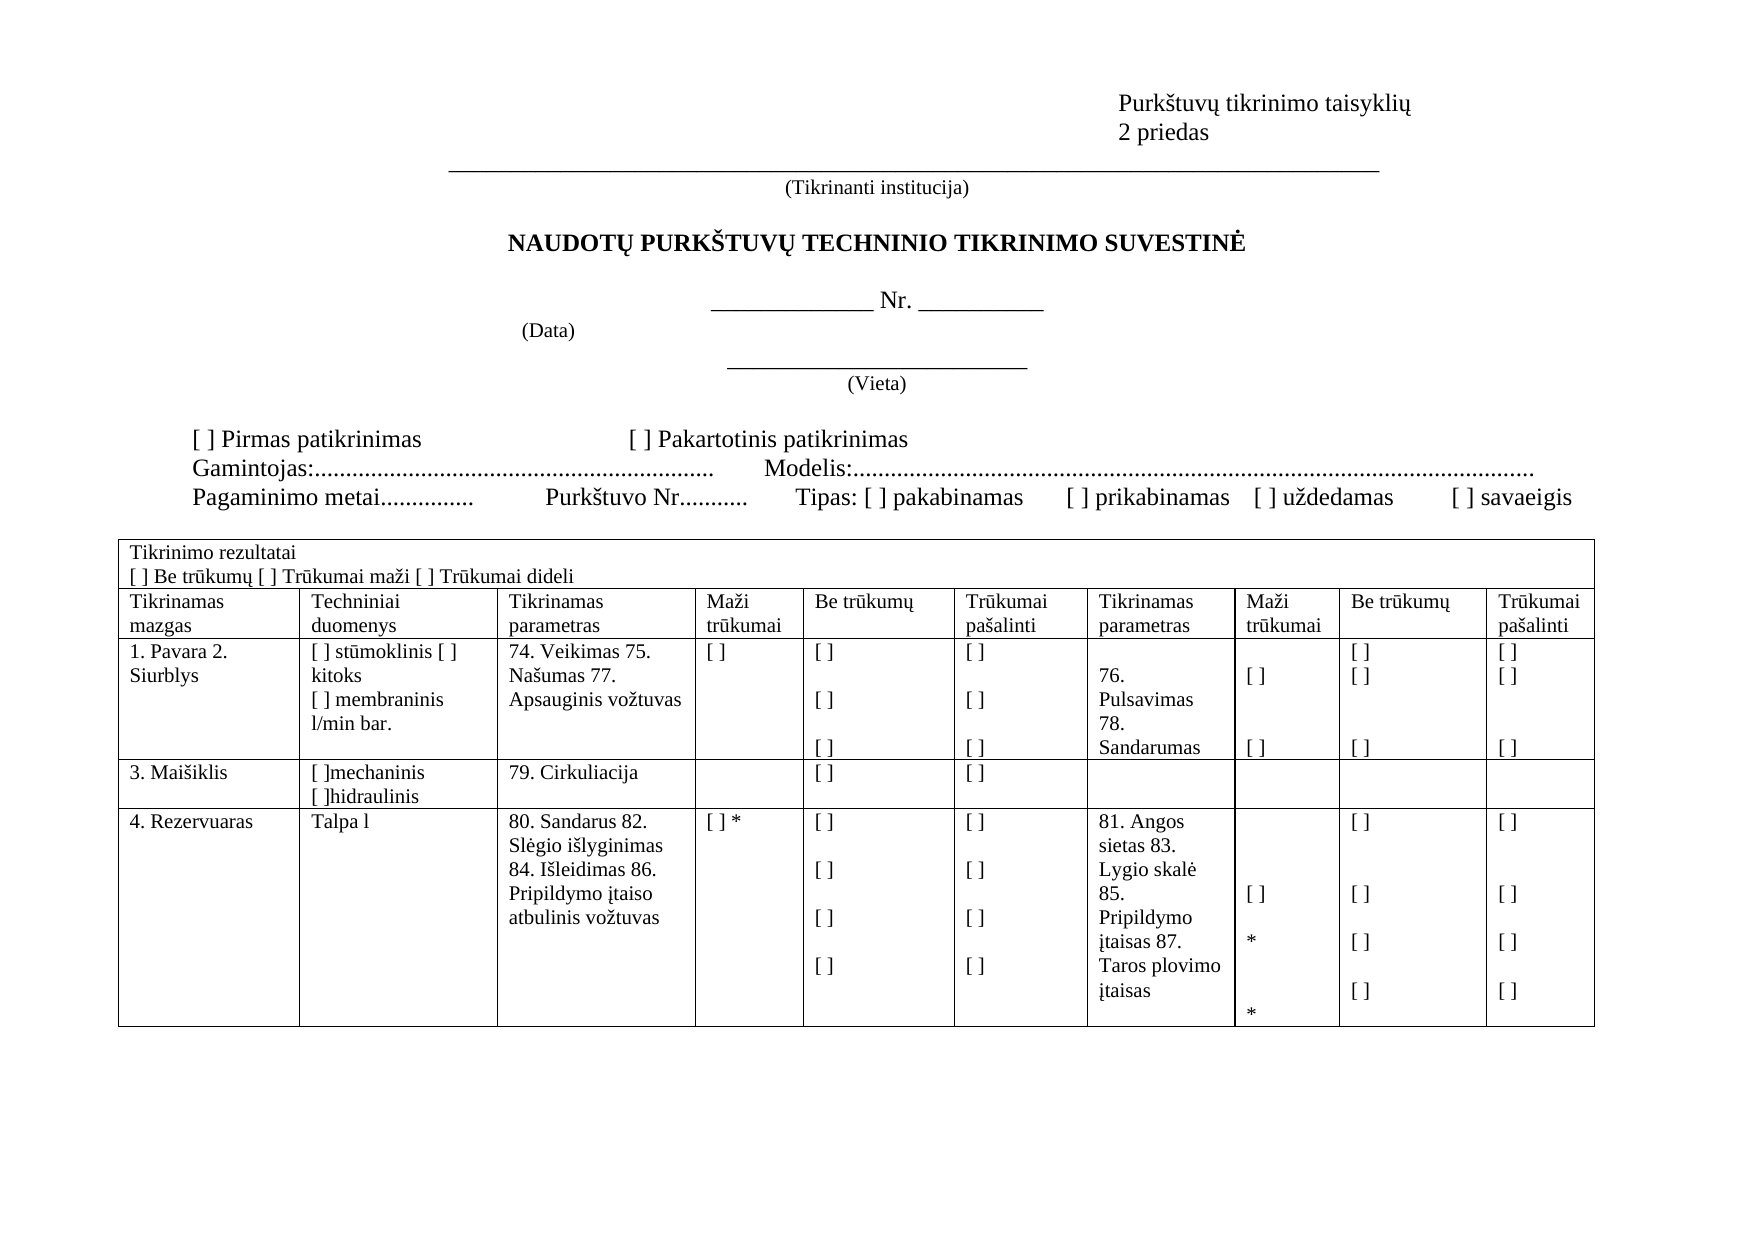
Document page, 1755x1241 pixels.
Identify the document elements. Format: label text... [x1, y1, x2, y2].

table_cell [ ] [ ] [ ] [ ] [1340, 809, 1486, 1026]
text Pagaminimo metai............... Purkštuvo Nr........... Tipas: [ ] pakabinamas [ ] prikabinamas [ ] uždedamas [ ] savaeigis [118, 482, 1636, 510]
table_header Tikrinimo rezultatai [ ] Be trūkumų [ ] Trūkumai maži [ ] Trūkumai dideli [119, 540, 1594, 588]
table_cell [696, 760, 803, 808]
table_cell 79. Cirkuliacija [498, 760, 695, 808]
table_cell [ ]mechaninis [ ]hidraulinis [300, 760, 497, 808]
table_cell [1088, 760, 1234, 808]
table_cell [1236, 760, 1339, 808]
text NAUDOTŲ PURKŠTUVŲ TECHNINIO TIKRINIMO SUVESTINĖ [118, 228, 1636, 256]
text (Data) [118, 314, 1636, 343]
text (Vieta) [118, 371, 1636, 395]
table_cell Maži trūkumai [1236, 589, 1339, 637]
table_cell 4. Rezervuaras [119, 809, 299, 1026]
table_cell [ ] [ ] [ ] [ ] [1487, 809, 1594, 1026]
table_cell 81. Angos sietas 83. Lygio skalė 85. Pripildymo įtaisas 87. Taros plovimo įtaisas [1088, 809, 1234, 1026]
table_cell [1487, 760, 1594, 808]
table_cell Trūkumai pašalinti [1487, 589, 1594, 637]
table_cell [ ] [ ] [ ] [804, 639, 954, 759]
table_cell [ ] * [696, 809, 803, 1026]
text Gamintojas:................................................................ Modelis: [118, 453, 1636, 482]
table_cell 74. Veikimas 75. Našumas 77. Apsauginis vožtuvas [498, 639, 695, 759]
table_cell [ ] [955, 760, 1087, 808]
table_cell [1340, 760, 1486, 808]
table_cell 3. Maišiklis [119, 760, 299, 808]
table_cell [ ] [804, 760, 954, 808]
table_cell Be trūkumų [804, 589, 954, 637]
table_cell 80. Sandarus 82. Slėgio išlyginimas 84. Išleidimas 86. Pripildymo įtaiso atbulinis vožtuvas [498, 809, 695, 1026]
table_cell [ ] [696, 639, 803, 759]
table_cell [ ] [ ] [ ] [1487, 639, 1594, 759]
table_cell Talpa l [300, 809, 497, 1026]
table_cell 76. Pulsavimas 78. Sandarumas [1088, 639, 1234, 759]
text 2 priedas [118, 117, 1636, 146]
table_cell [ ] [ ] [1236, 639, 1339, 759]
text (Tikrinanti institucija) [118, 175, 1636, 199]
table_cell Tikrinamas parametras [1088, 589, 1234, 637]
table_cell Techniniai duomenys [300, 589, 497, 637]
table_cell Trūkumai pašalinti [955, 589, 1087, 637]
table_cell [ ] [ ] [ ] [ ] [955, 809, 1087, 1026]
text _____________ Nr. __________ [118, 285, 1636, 314]
table_cell [ ] [ ] [ ] [ ] [804, 809, 954, 1026]
table_cell Be trūkumų [1340, 589, 1486, 637]
table_cell [ ] stūmoklinis [ ] kitoks [ ] membraninis l/min bar. [300, 639, 497, 759]
table_cell Tikrinamas mazgas [119, 589, 299, 637]
table_cell [ ] * * [1236, 809, 1339, 1026]
text ________________________ [118, 343, 1636, 371]
table_cell Tikrinamas parametras [498, 589, 695, 637]
text [ ] Pirmas patikrinimas [ ] Pakartotinis patikrinimas [118, 424, 1636, 453]
table_cell 1. Pavara 2. Siurblys [119, 639, 299, 759]
table_cell [ ] [ ] [ ] [955, 639, 1087, 759]
table_cell Maži trūkumai [696, 589, 803, 637]
text Purkštuvų tikrinimo taisyklių [118, 88, 1636, 117]
table_cell [ ] [ ] [ ] [1340, 639, 1486, 759]
